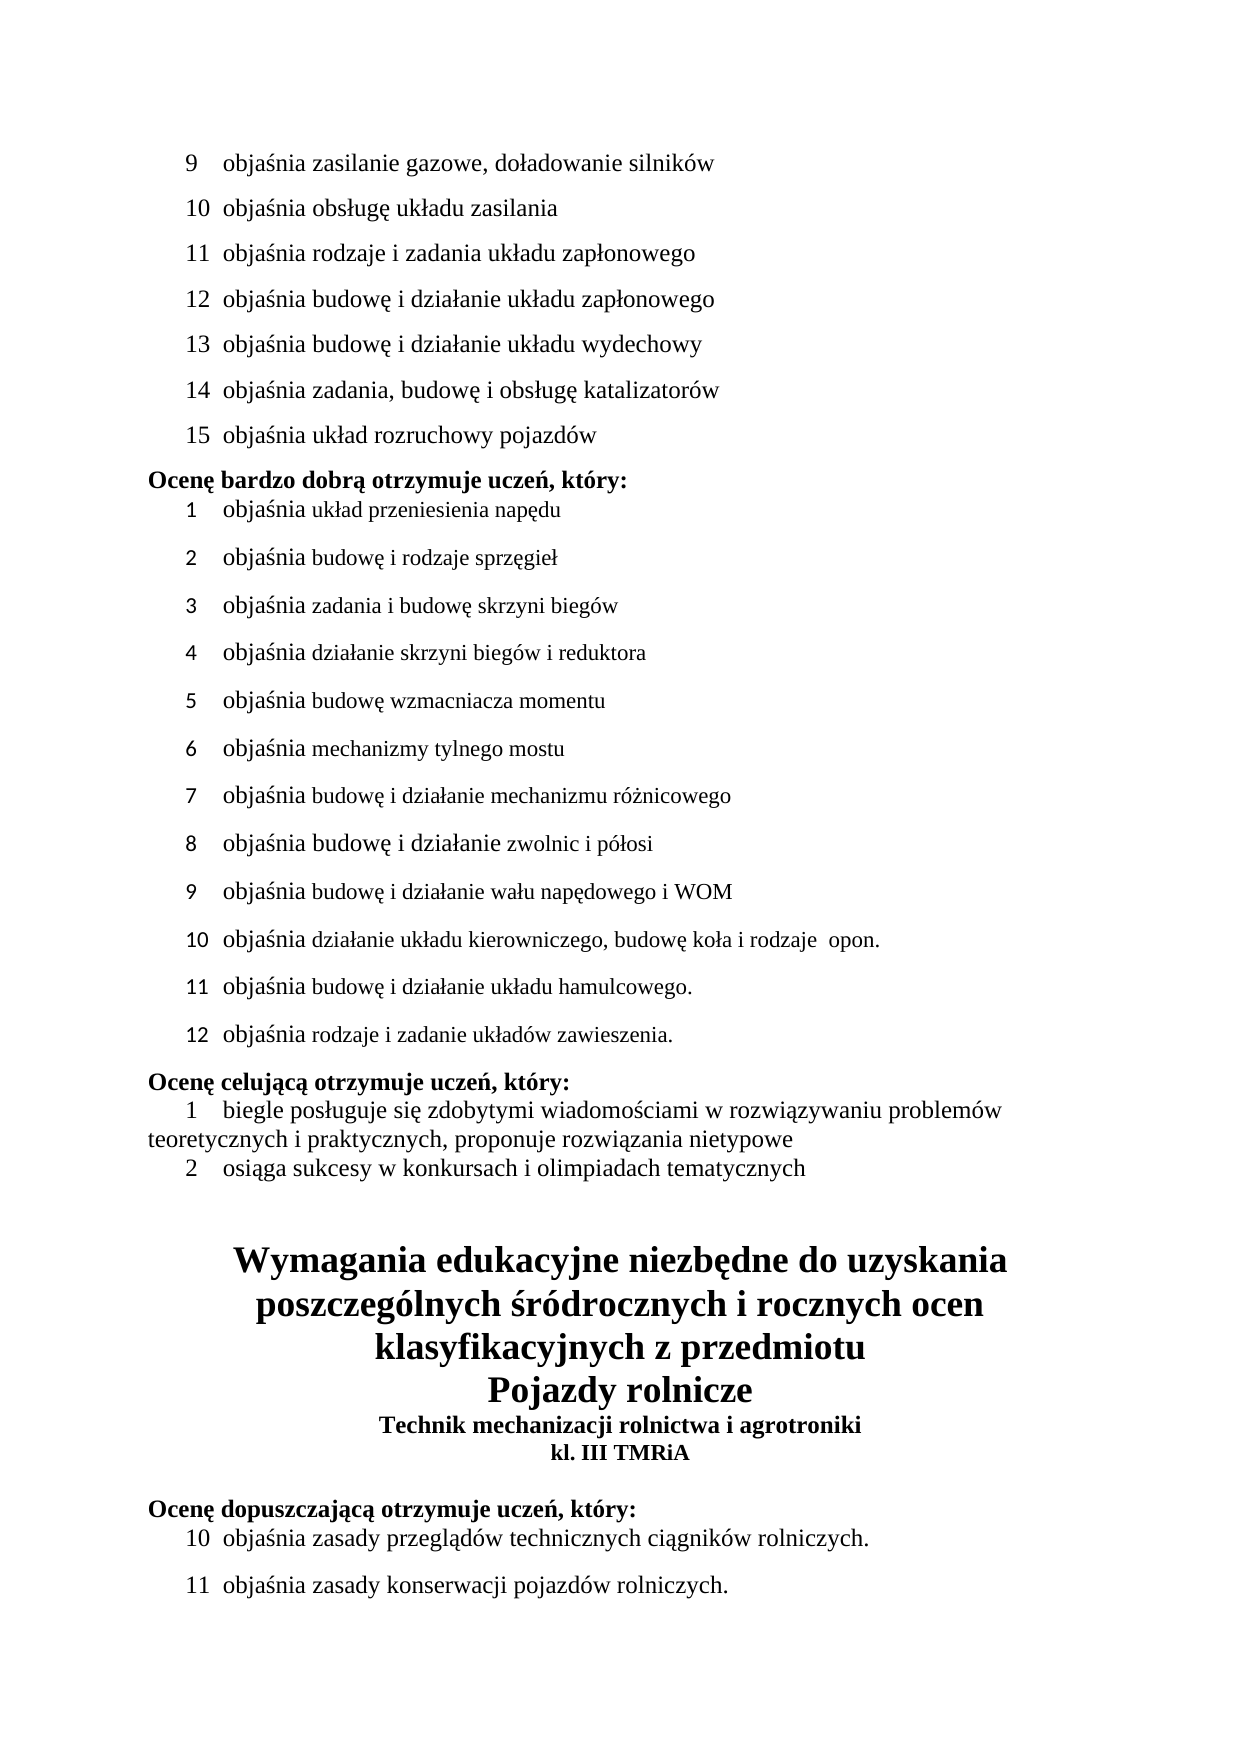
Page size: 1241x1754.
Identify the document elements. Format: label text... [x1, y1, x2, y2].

list objaśnia zasady przeglądów technicznych ciągników rolniczych. [185, 1523, 1093, 1552]
list objaśnia działanie układu kierowniczego, budowę koła i rodzaje opon. [185, 924, 1093, 953]
text Technik mechanizacji rolnictwa i agrotroniki [148, 1410, 1093, 1439]
text poszczególnych śródrocznych i rocznych ocen klasyfikacyjnych z przedmiotu [148, 1281, 1093, 1367]
list objaśnia zadania, budowę i obsługę katalizatorów [185, 375, 1093, 403]
list objaśnia układ rozruchowy pojazdów [185, 420, 1093, 449]
list osiąga sukcesy w konkursach i olimpiadach tematycznych [185, 1153, 1093, 1182]
text Ocenę bardzo dobrą otrzymuje uczeń, który: [148, 466, 1093, 494]
list objaśnia budowę i działanie zwolnic i półosi [185, 828, 1093, 857]
list objaśnia zadania i budowę skrzyni biegów [185, 590, 1093, 619]
list objaśnia budowę wzmacniacza momentu [185, 685, 1093, 714]
text kl. III TMRiA [148, 1439, 1093, 1465]
list objaśnia budowę i rodzaje sprzęgieł [185, 542, 1093, 571]
list objaśnia budowę i działanie mechanizmu różnicowego [185, 781, 1093, 809]
list objaśnia budowę i działanie układu hamulcowego. [185, 971, 1093, 1000]
list objaśnia układ przeniesienia napędu [185, 494, 1093, 523]
list objaśnia budowę i działanie układu wydechowy [185, 329, 1093, 358]
list objaśnia mechanizmy tylnego mostu [185, 733, 1093, 762]
list objaśnia obsługę układu zasilania [185, 193, 1093, 222]
text Pojazdy rolnicze [148, 1367, 1093, 1410]
list biegle posługuje się zdobytymi wiadomościami w rozwiązywaniu problemów [185, 1096, 1093, 1124]
text Wymagania edukacyjne niezbędne do uzyskania [148, 1238, 1093, 1281]
text Ocenę celującą otrzymuje uczeń, który: [148, 1067, 1093, 1096]
list objaśnia budowę i działanie układu zapłonowego [185, 284, 1093, 313]
list objaśnia rodzaje i zadanie układów zawieszenia. [185, 1019, 1093, 1048]
text teoretycznych i praktycznych, proponuje rozwiązania nietypowe [148, 1124, 1093, 1153]
list objaśnia budowę i działanie wału napędowego i WOM [185, 876, 1093, 905]
list objaśnia rodzaje i zadania układu zapłonowego [185, 238, 1093, 267]
list objaśnia zasilanie gazowe, doładowanie silników [185, 148, 1093, 176]
list objaśnia zasady konserwacji pojazdów rolniczych. [185, 1570, 1093, 1599]
text Ocenę dopuszczającą otrzymuje uczeń, który: [148, 1494, 1093, 1523]
list objaśnia działanie skrzyni biegów i reduktora [185, 637, 1093, 666]
